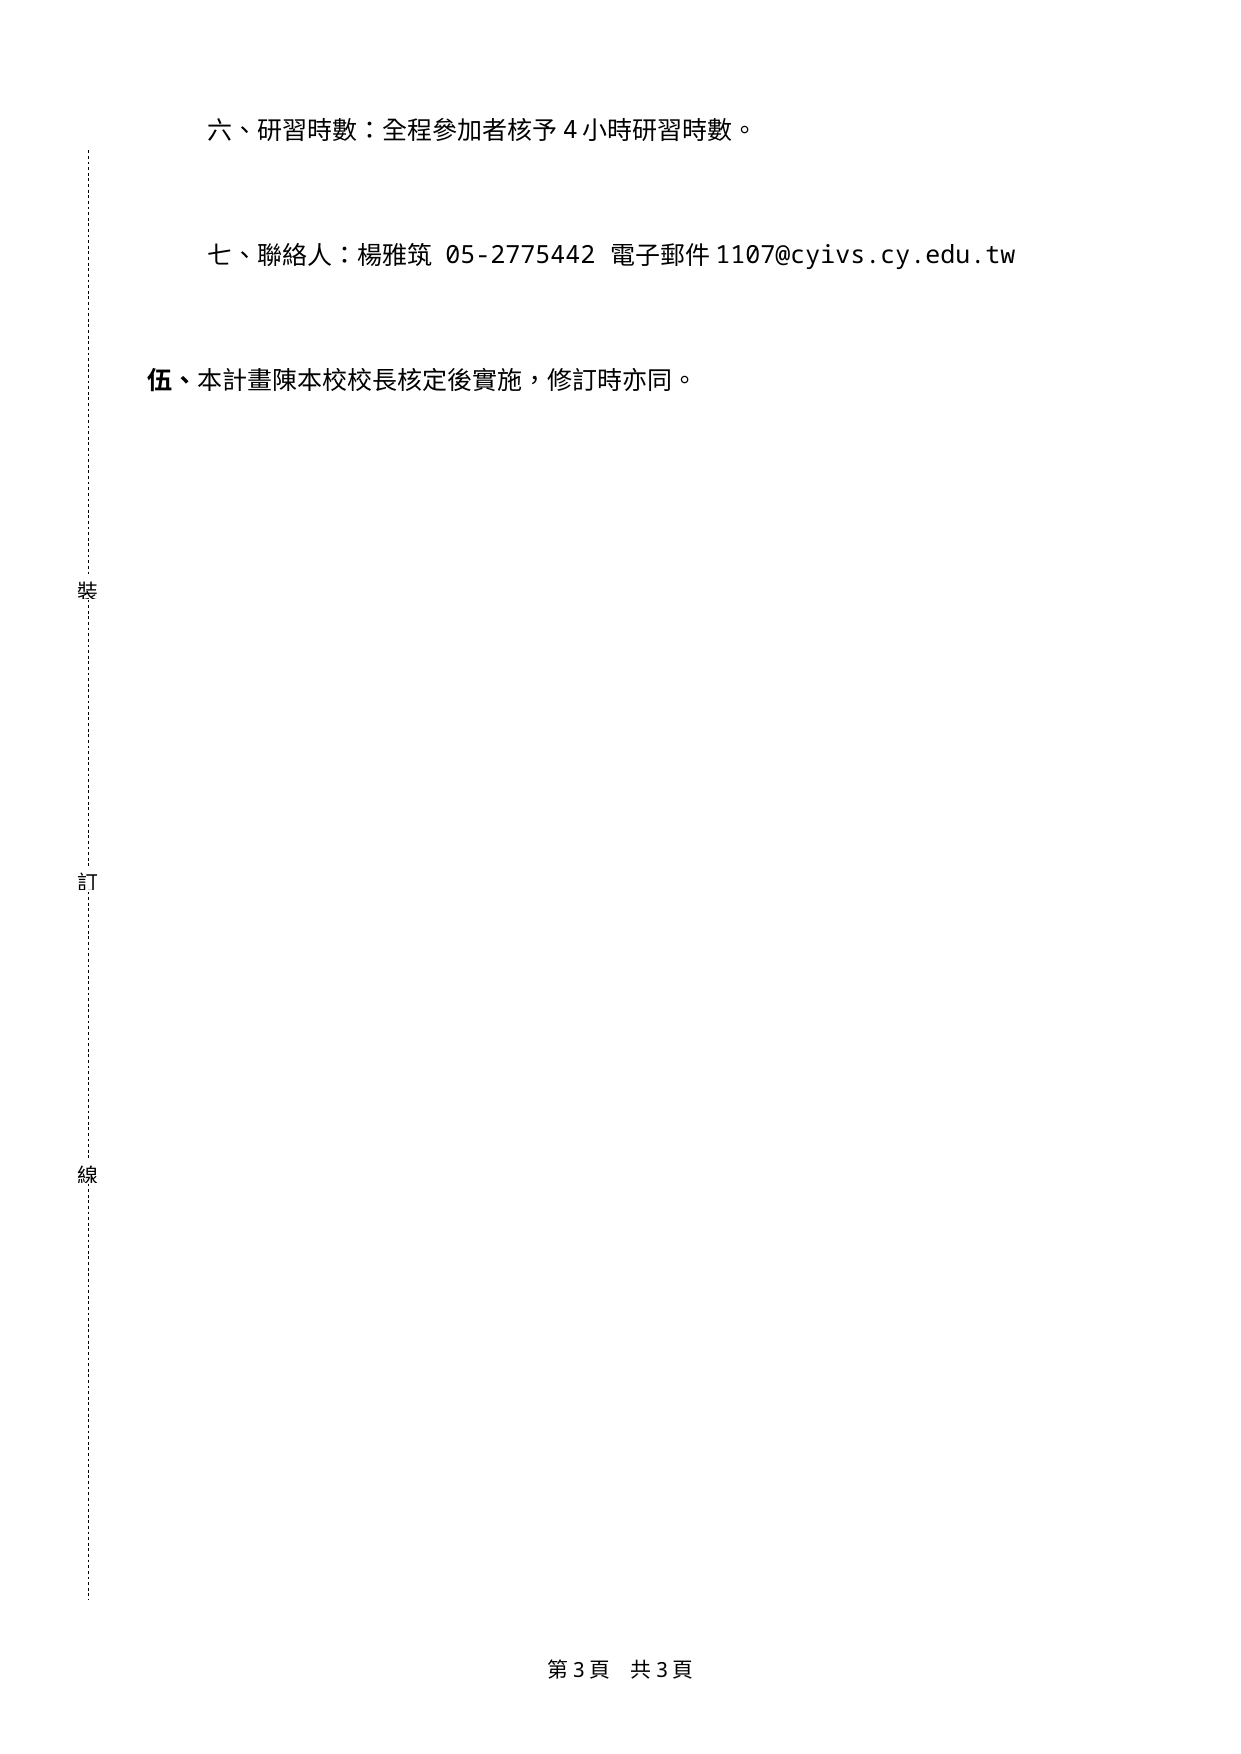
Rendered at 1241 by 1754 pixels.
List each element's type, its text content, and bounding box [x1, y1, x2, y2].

text 六、研習時數：全程參加者核予4小時研習時數。 [148, 87, 1092, 149]
text 七、聯絡人：楊雅筑 05-2775442 電子郵件1107@cyivs.cy.edu.tw [148, 212, 1092, 274]
text 伍、本計畫陳本校校長核定後實施，修訂時亦同。 [148, 337, 1092, 399]
